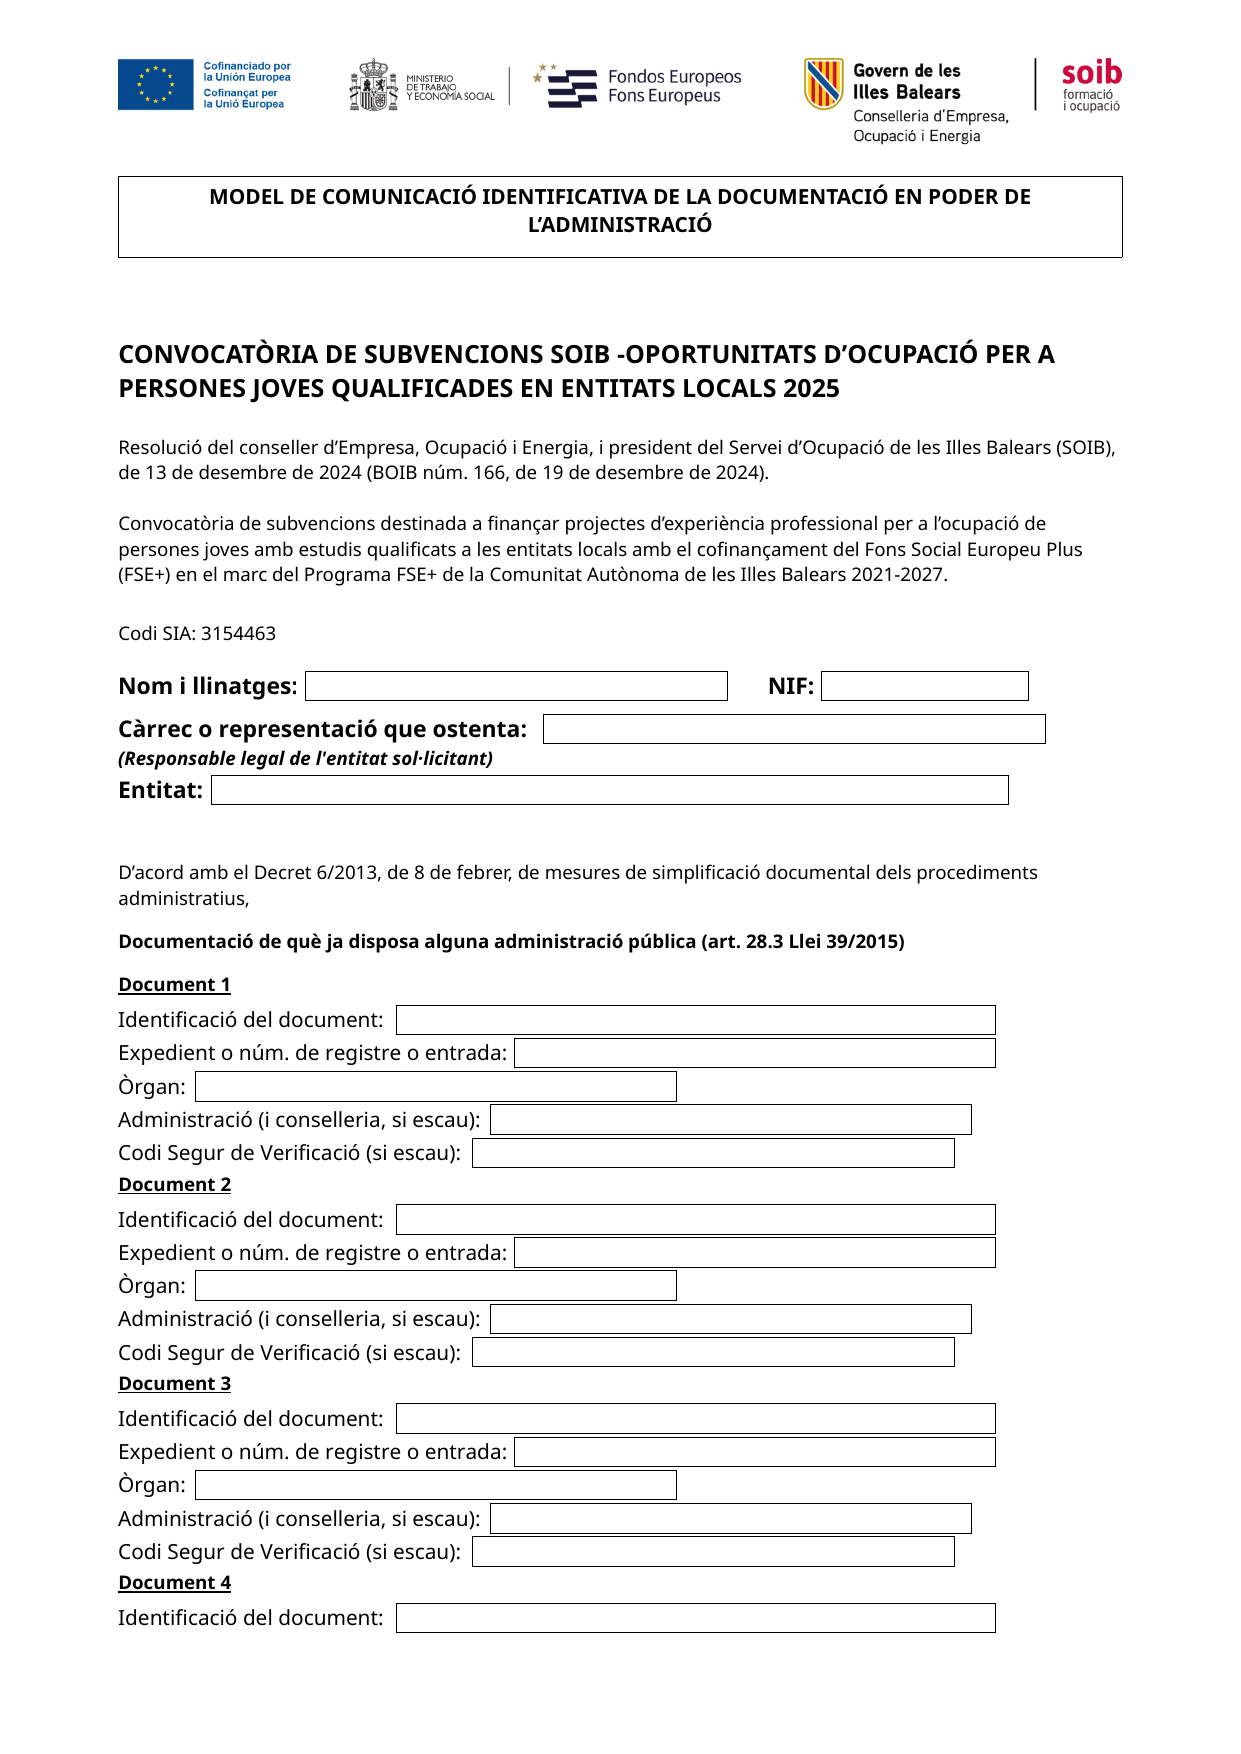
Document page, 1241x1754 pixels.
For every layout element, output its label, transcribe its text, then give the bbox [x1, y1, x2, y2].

text Document 3 [118, 1370, 1122, 1396]
text D’acord amb el Decret 6/2013, de 8 de febrer, de mesures de simplificació documental dels procediments administratius, [118, 859, 1122, 911]
text Documentació de què ja disposa alguna administració pública (art. 28.3 Llei 39/2015) [118, 928, 1122, 954]
text Codi SIA: 3154463 [118, 616, 1122, 647]
text Resolució del conseller d’Empresa, Ocupació i Energia, i president del Servei d’Ocupació de les Illes Balears (SOIB), de 13 de desembre de 2024 (BOIB núm. 166, de 19 de desembre de 2024). [118, 434, 1122, 485]
text Document 1 [118, 971, 1122, 997]
table_header MODEL DE COMUNICACIÓ IDENTIFICATIVA DE LA DOCUMENTACIÓ EN PODER DE L’ADMINISTRACIÓ [119, 177, 1122, 257]
text Document 2 [118, 1171, 1122, 1196]
picture [118, 25, 1123, 159]
text CONVOCATÒRIA DE SUBVENCIONS SOIB -OPORTUNITATS D’OCUPACIÓ PER A PERSONES JOVES QUALIFICADES EN ENTITATS LOCALS 2025 [118, 337, 1122, 405]
text Convocatòria de subvencions destinada a finançar projectes d’experiència professional per a l’ocupació de persones joves amb estudis qualificats a les entitats locals amb el cofinançament del Fons Social Europeu Plus (FSE+) en el marc del Programa FSE+ de la Comunitat Autònoma de les Illes Balears 2021-2027. [118, 511, 1122, 587]
text Document 4 [118, 1569, 1122, 1595]
